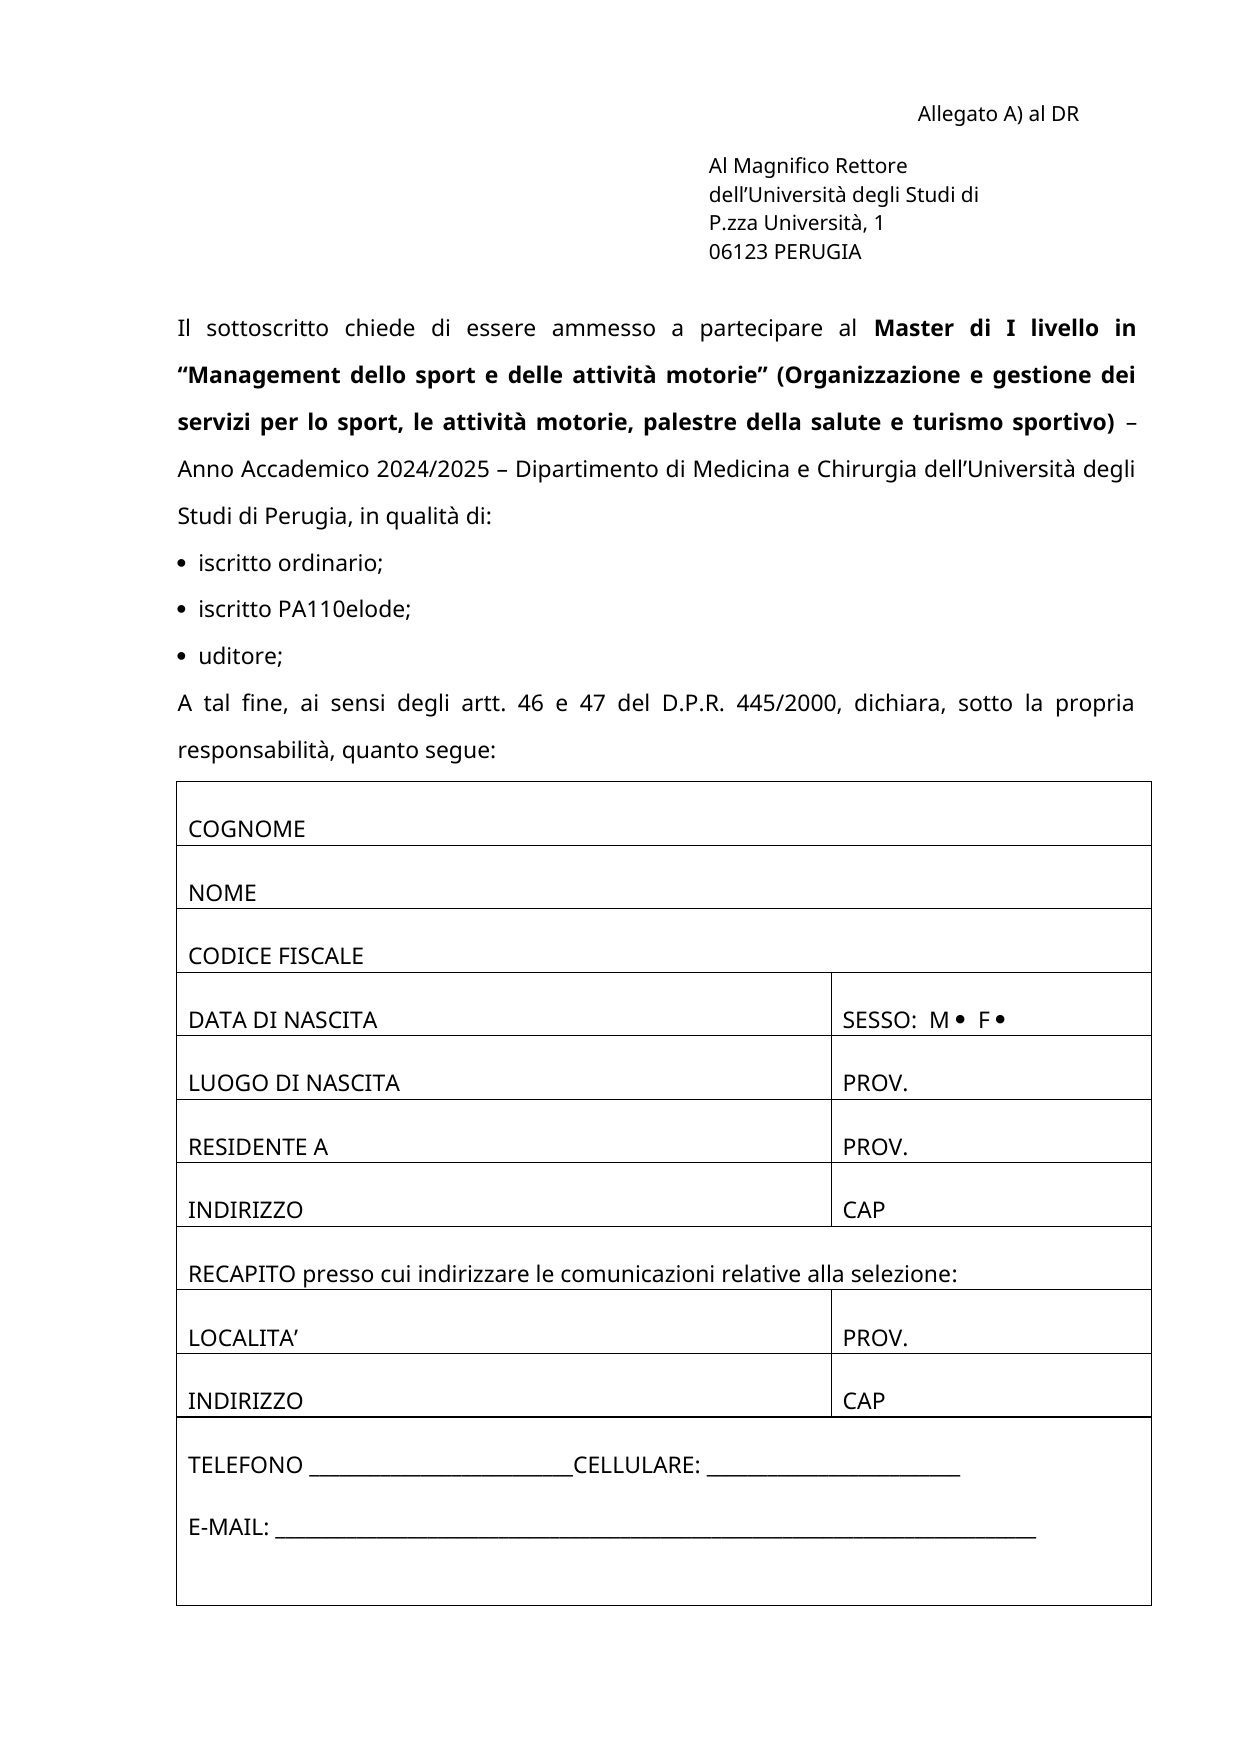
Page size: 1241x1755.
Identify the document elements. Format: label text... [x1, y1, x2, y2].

table_cell PROV. [832, 1290, 1151, 1353]
table_cell PROV. [832, 1100, 1151, 1162]
table_cell LOCALITA’ [177, 1290, 831, 1353]
table_cell INDIRIZZO [177, 1354, 831, 1416]
table_cell NOME [177, 846, 1151, 908]
text P.zza Università, 1 [177, 208, 1079, 237]
text 06123 PERUGIA [177, 237, 1079, 265]
table_header COGNOME [177, 782, 1151, 844]
table_cell RESIDENTE A [177, 1100, 831, 1162]
table_cell CAP [832, 1354, 1151, 1416]
table_cell TELEFONO __________________________CELLULARE: _________________________ E-MAIL: ___________________________________________________________________________ [177, 1418, 1151, 1605]
table_cell CAP [832, 1163, 1151, 1226]
subtitle Allegato A) al DR [177, 99, 1079, 127]
table_cell SESSO: M  F  [832, 973, 1151, 1035]
text dell’Università degli Studi di [177, 180, 1079, 208]
table_cell RECAPITO presso cui indirizzare le comunicazioni relative alla selezione: [177, 1227, 1151, 1289]
text Al Magnifico Rettore [177, 152, 1079, 180]
text iscritto ordinario; [177, 547, 1137, 578]
text uditore; [177, 640, 1137, 672]
text Il sottoscritto chiede di essere ammesso a partecipare al Master di I livello in “Management dello sport e delle attività motorie” (Organizzazione e gestione dei servizi per lo sport, le attività motorie, palestre della salute e turismo sportivo) – Anno Accademico 2024/2025 – Dipartimento di Medicina e Chirurgia dell’Università degli Studi di Perugia, in qualità di: [177, 312, 1137, 531]
table_cell DATA DI NASCITA [177, 973, 831, 1035]
table_cell PROV. [832, 1036, 1151, 1099]
text A tal fine, ai sensi degli artt. 46 e 47 del D.P.R. 445/2000, dichiara, sotto la propria responsabilità, quanto segue: [177, 687, 1137, 765]
text iscritto PA110elode; [177, 593, 1137, 625]
table_cell INDIRIZZO [177, 1163, 831, 1226]
table_cell LUOGO DI NASCITA [177, 1036, 831, 1099]
table_cell CODICE FISCALE [177, 909, 1151, 972]
